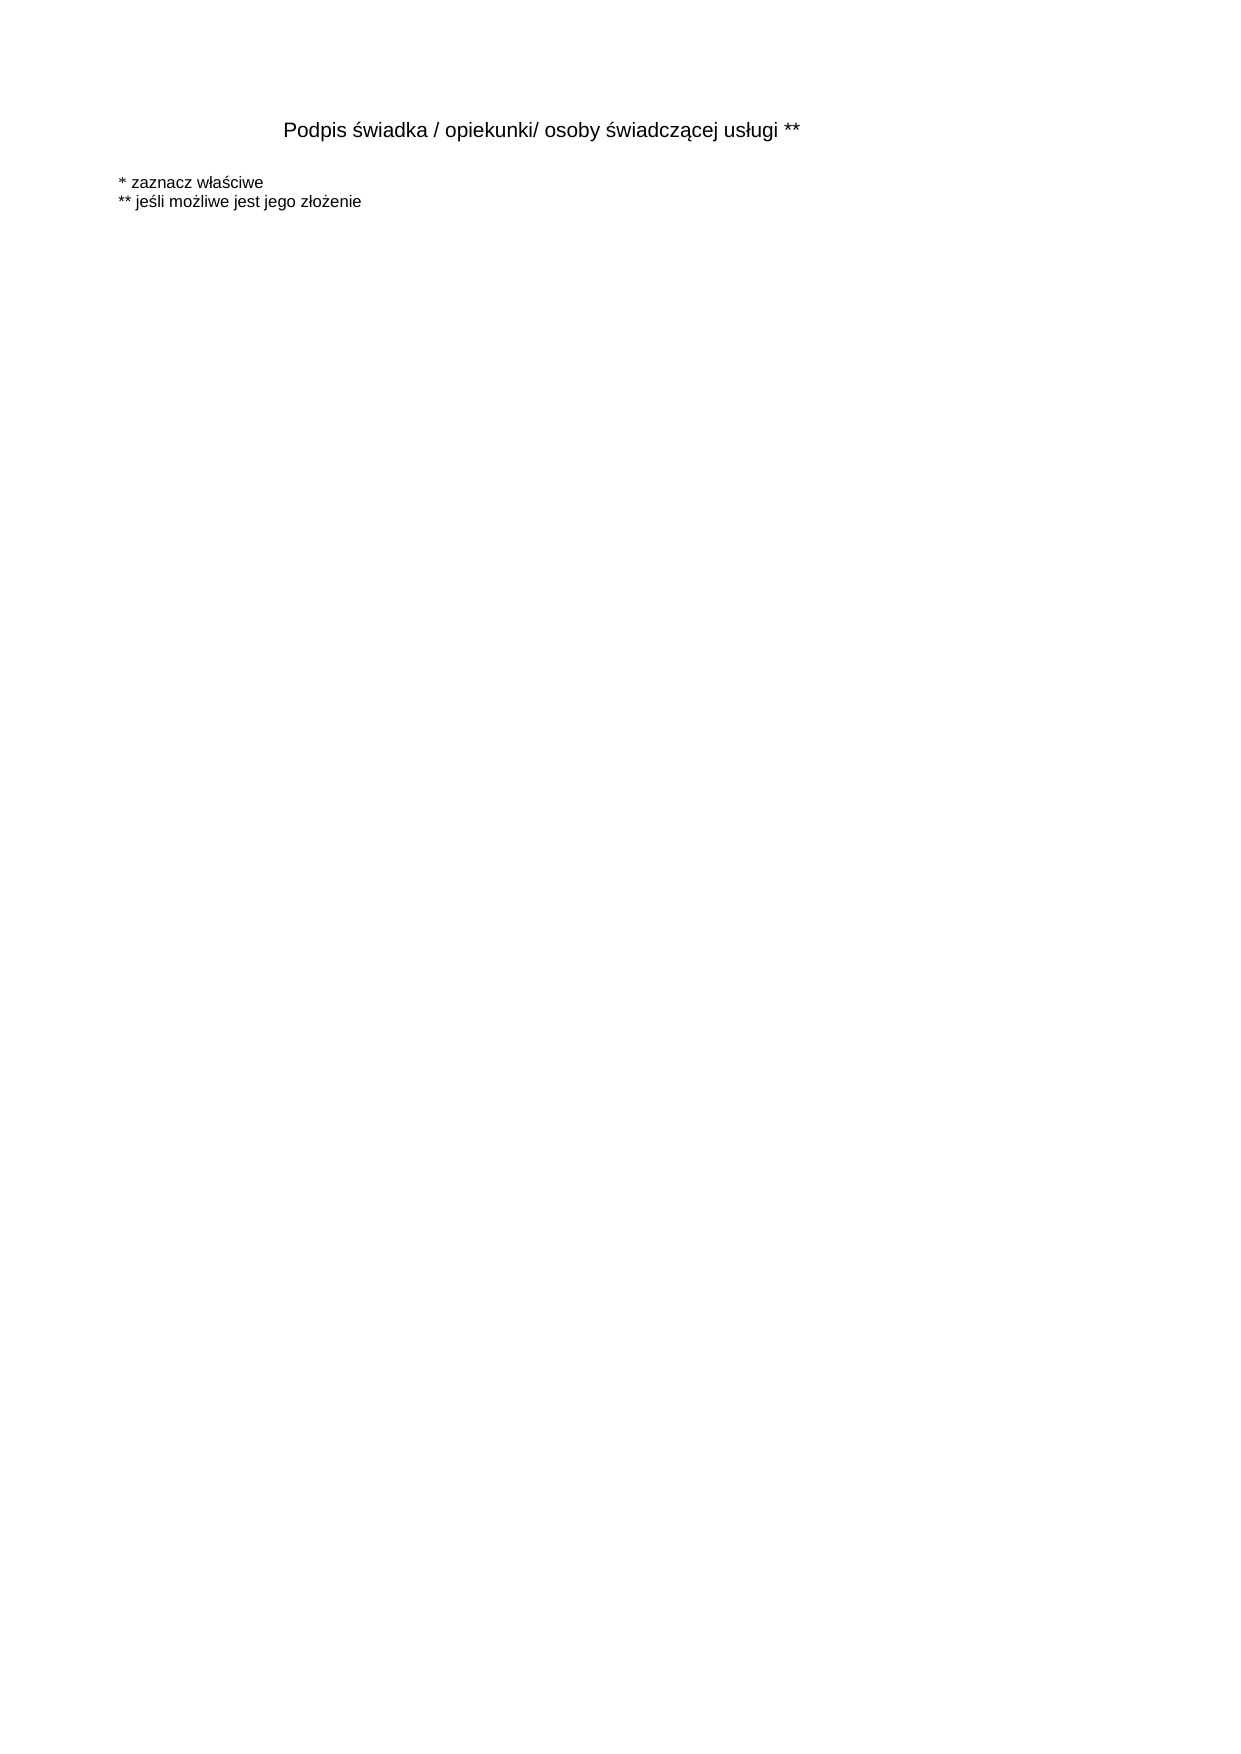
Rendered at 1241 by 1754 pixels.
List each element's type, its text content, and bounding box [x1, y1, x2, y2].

text Podpis świadka / opiekunki/ osoby świadczącej usługi ** [118, 118, 1122, 142]
text * zaznacz właściwe [118, 173, 1122, 192]
text ** jeśli możliwe jest jego złożenie [118, 192, 1122, 211]
